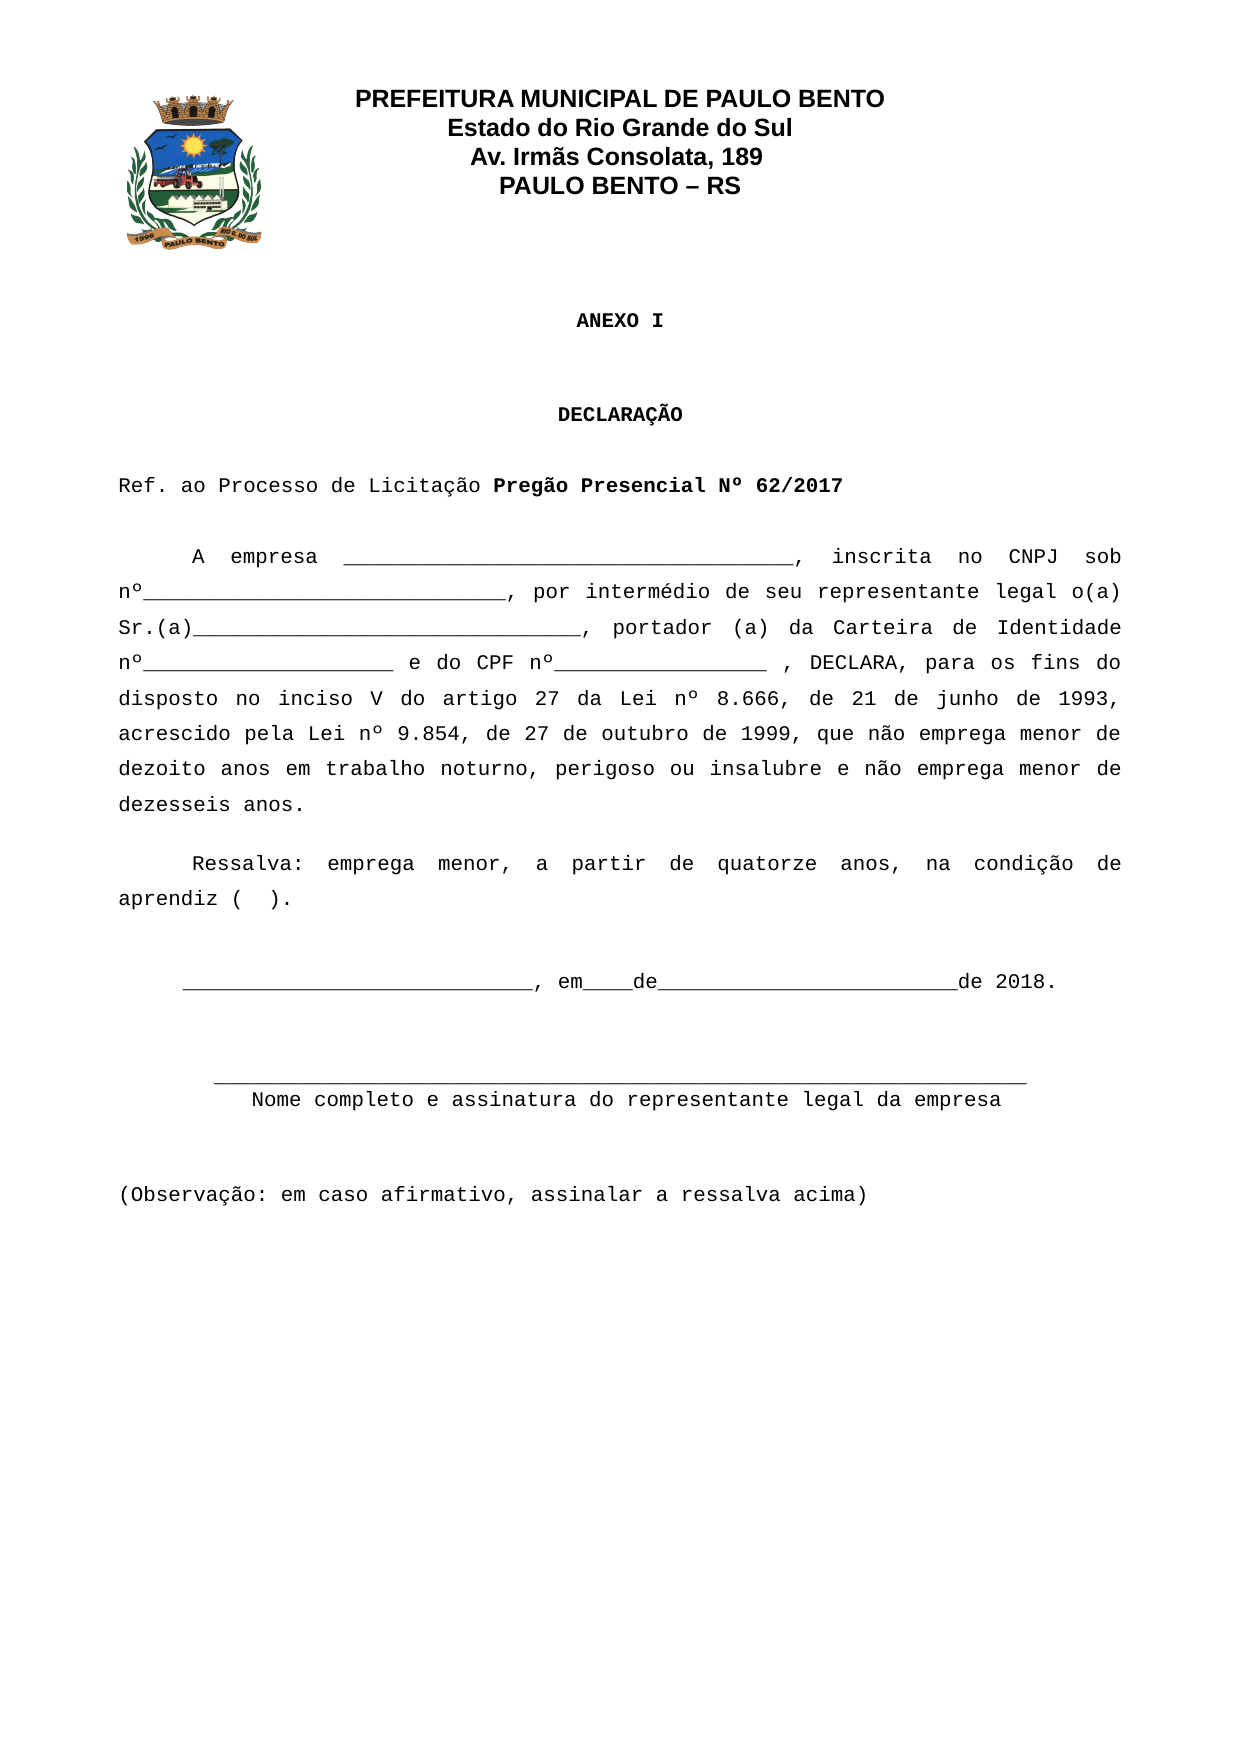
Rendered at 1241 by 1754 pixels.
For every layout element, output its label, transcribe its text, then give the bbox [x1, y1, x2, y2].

text DECLARAÇÃO [118, 404, 1122, 428]
picture [126, 94, 262, 250]
text (Observação: em caso afirmativo, assinalar a ressalva acima) [118, 1184, 1122, 1207]
text Ref. ao Processo de Licitação Pregão Presencial Nº 62/2017 [118, 475, 1122, 499]
text ANEXO I [118, 309, 1122, 333]
text Nome completo e assinatura do representante legal da empresa [118, 1089, 1122, 1113]
text _________________________________________________________________ [118, 1066, 1122, 1089]
text Ressalva: emprega menor, a partir de quatorze anos, na condição de aprendiz ( ). [118, 853, 1122, 912]
text A empresa ____________________________________, inscrita no CNPJ sob nº_____________________________, por intermédio de seu representante legal o(a) Sr.(a)_______________________________, portador (a) da Carteira de Identidade nº____________________ e do CPF nº_________________ , DECLARA, para os fins do disposto no inciso V do artigo 27 da Lei nº 8.666, de 21 de junho de 1993, acrescido pela Lei nº 9.854, de 27 de outubro de 1999, que não emprega menor de dezoito anos em trabalho noturno, perigoso ou insalubre e não emprega menor de dezesseis anos. [118, 546, 1122, 817]
text ____________________________, em____de________________________de 2018. [118, 971, 1122, 994]
